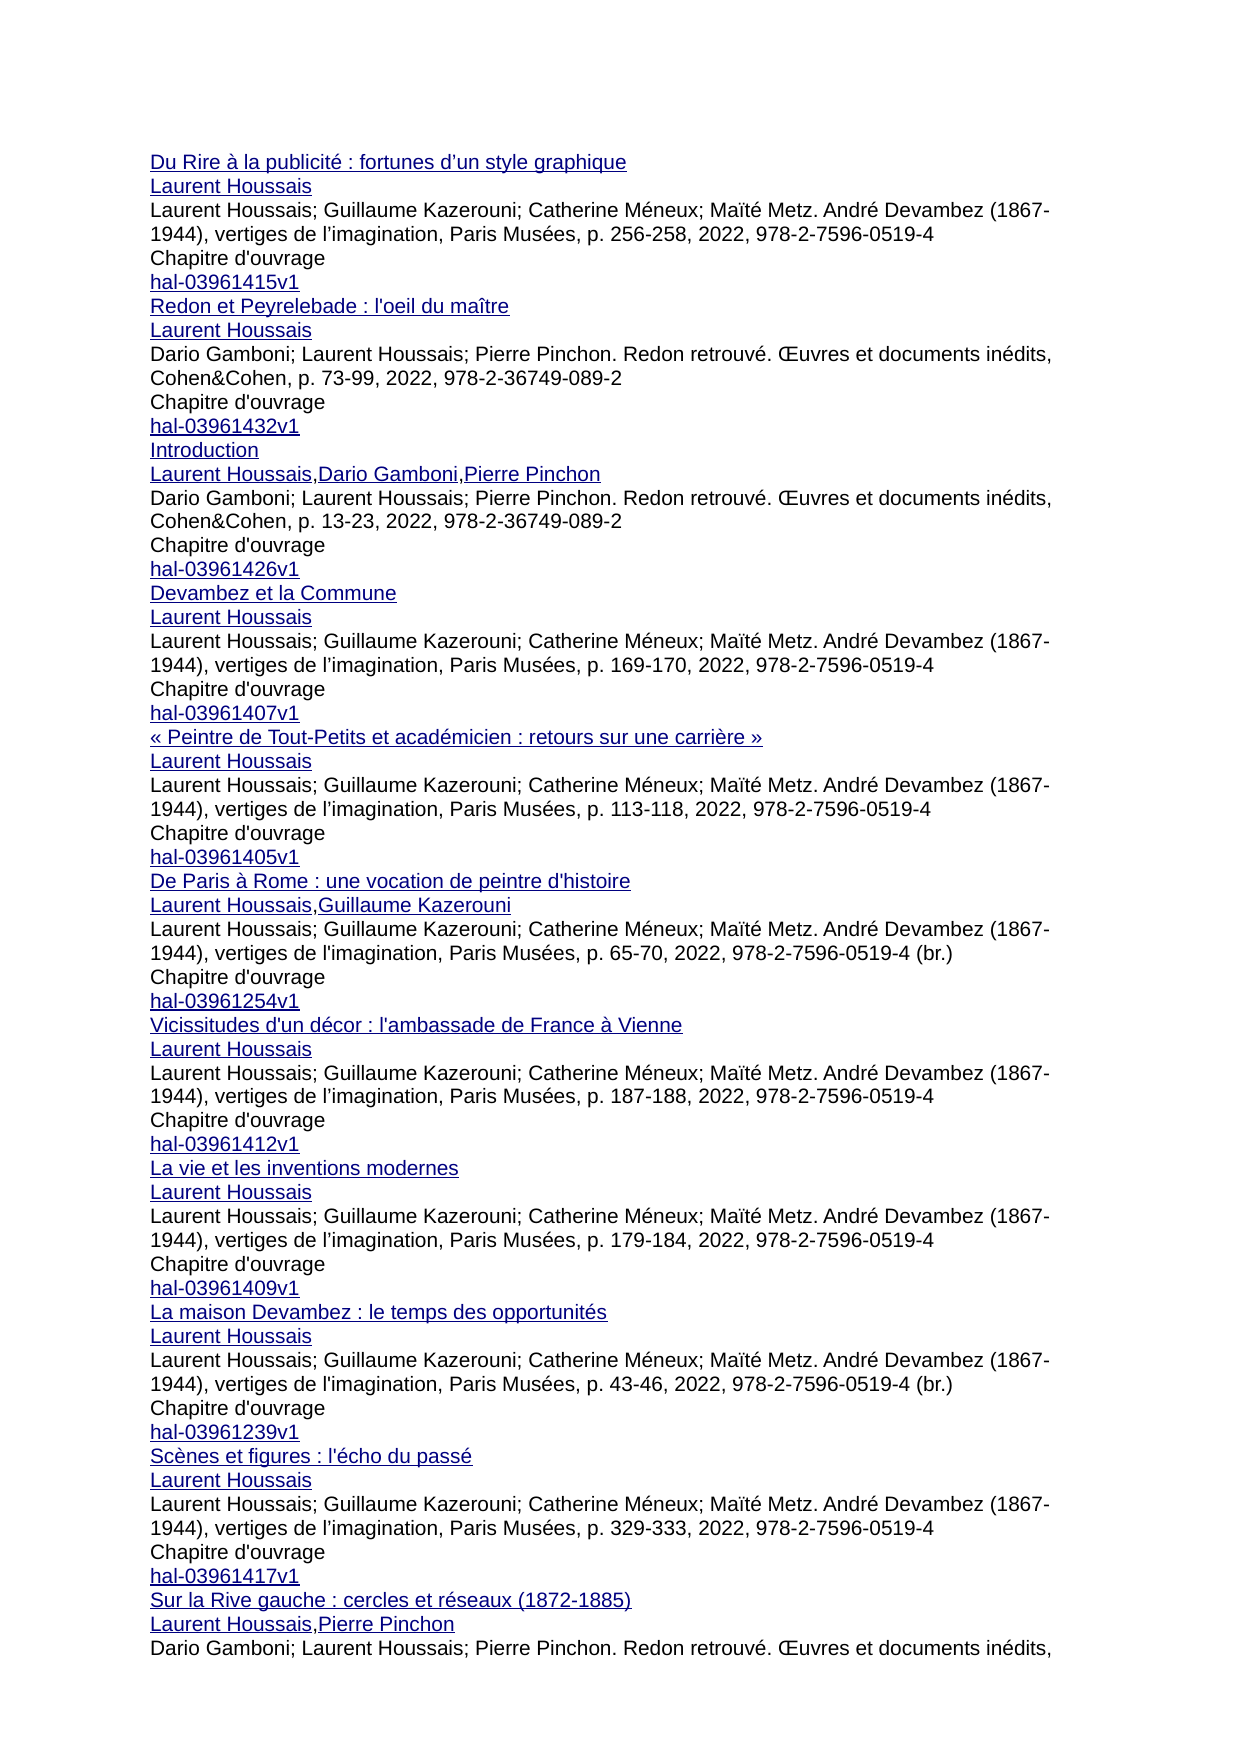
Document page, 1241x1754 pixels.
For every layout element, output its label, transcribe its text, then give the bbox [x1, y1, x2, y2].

table_cell « Peintre de Tout-Petits et académicien : retours sur une carrière » Laurent Houssais Laurent Houssais; Guillaume Kazerouni; Catherine Méneux; Maïté Metz. André Devambez (1867-1944), vertiges de l’imagination, Paris Musées, p. 113-118, 2022, 978-2-7596-0519-4 Chapitre d'ouvrage hal-03961405v1 [150, 725, 1090, 869]
table_cell Redon et Peyrelebade : l'oeil du maître Laurent Houssais Dario Gamboni; Laurent Houssais; Pierre Pinchon. Redon retrouvé. Œuvres et documents inédits, Cohen&Cohen, p. 73-99, 2022, 978-2-36749-089-2 Chapitre d'ouvrage hal-03961432v1 [150, 294, 1090, 437]
table_cell Introduction Laurent Houssais,Dario Gamboni,Pierre Pinchon Dario Gamboni; Laurent Houssais; Pierre Pinchon. Redon retrouvé. Œuvres et documents inédits, Cohen&Cohen, p. 13-23, 2022, 978-2-36749-089-2 Chapitre d'ouvrage hal-03961426v1 [150, 438, 1090, 581]
table_cell Devambez et la Commune Laurent Houssais Laurent Houssais; Guillaume Kazerouni; Catherine Méneux; Maïté Metz. André Devambez (1867-1944), vertiges de l’imagination, Paris Musées, p. 169-170, 2022, 978-2-7596-0519-4 Chapitre d'ouvrage hal-03961407v1 [150, 581, 1090, 725]
table_cell Scènes et figures : l'écho du passé Laurent Houssais Laurent Houssais; Guillaume Kazerouni; Catherine Méneux; Maïté Metz. André Devambez (1867-1944), vertiges de l’imagination, Paris Musées, p. 329-333, 2022, 978-2-7596-0519-4 Chapitre d'ouvrage hal-03961417v1 [150, 1444, 1090, 1587]
table_cell La vie et les inventions modernes Laurent Houssais Laurent Houssais; Guillaume Kazerouni; Catherine Méneux; Maïté Metz. André Devambez (1867-1944), vertiges de l’imagination, Paris Musées, p. 179-184, 2022, 978-2-7596-0519-4 Chapitre d'ouvrage hal-03961409v1 [150, 1156, 1090, 1300]
table_cell La maison Devambez : le temps des opportunités Laurent Houssais Laurent Houssais; Guillaume Kazerouni; Catherine Méneux; Maïté Metz. André Devambez (1867-1944), vertiges de l'imagination, Paris Musées, p. 43-46, 2022, 978-2-7596-0519-4 (br.) Chapitre d'ouvrage hal-03961239v1 [150, 1300, 1090, 1444]
table_cell De Paris à Rome : une vocation de peintre d'histoire Laurent Houssais,Guillaume Kazerouni Laurent Houssais; Guillaume Kazerouni; Catherine Méneux; Maïté Metz. André Devambez (1867-1944), vertiges de l'imagination, Paris Musées, p. 65-70, 2022, 978-2-7596-0519-4 (br.) Chapitre d'ouvrage hal-03961254v1 [150, 869, 1090, 1012]
table_cell Sur la Rive gauche : cercles et réseaux (1872-1885) Laurent Houssais,Pierre Pinchon Dario Gamboni; Laurent Houssais; Pierre Pinchon. Redon retrouvé. Œuvres et documents inédits, [150, 1588, 1090, 1659]
table_cell Vicissitudes d'un décor : l'ambassade de France à Vienne Laurent Houssais Laurent Houssais; Guillaume Kazerouni; Catherine Méneux; Maïté Metz. André Devambez (1867-1944), vertiges de l’imagination, Paris Musées, p. 187-188, 2022, 978-2-7596-0519-4 Chapitre d'ouvrage hal-03961412v1 [150, 1013, 1090, 1156]
table_cell Du Rire à la publicité : fortunes d’un style graphique Laurent Houssais Laurent Houssais; Guillaume Kazerouni; Catherine Méneux; Maïté Metz. André Devambez (1867-1944), vertiges de l’imagination, Paris Musées, p. 256-258, 2022, 978-2-7596-0519-4 Chapitre d'ouvrage hal-03961415v1 [150, 150, 1090, 294]
